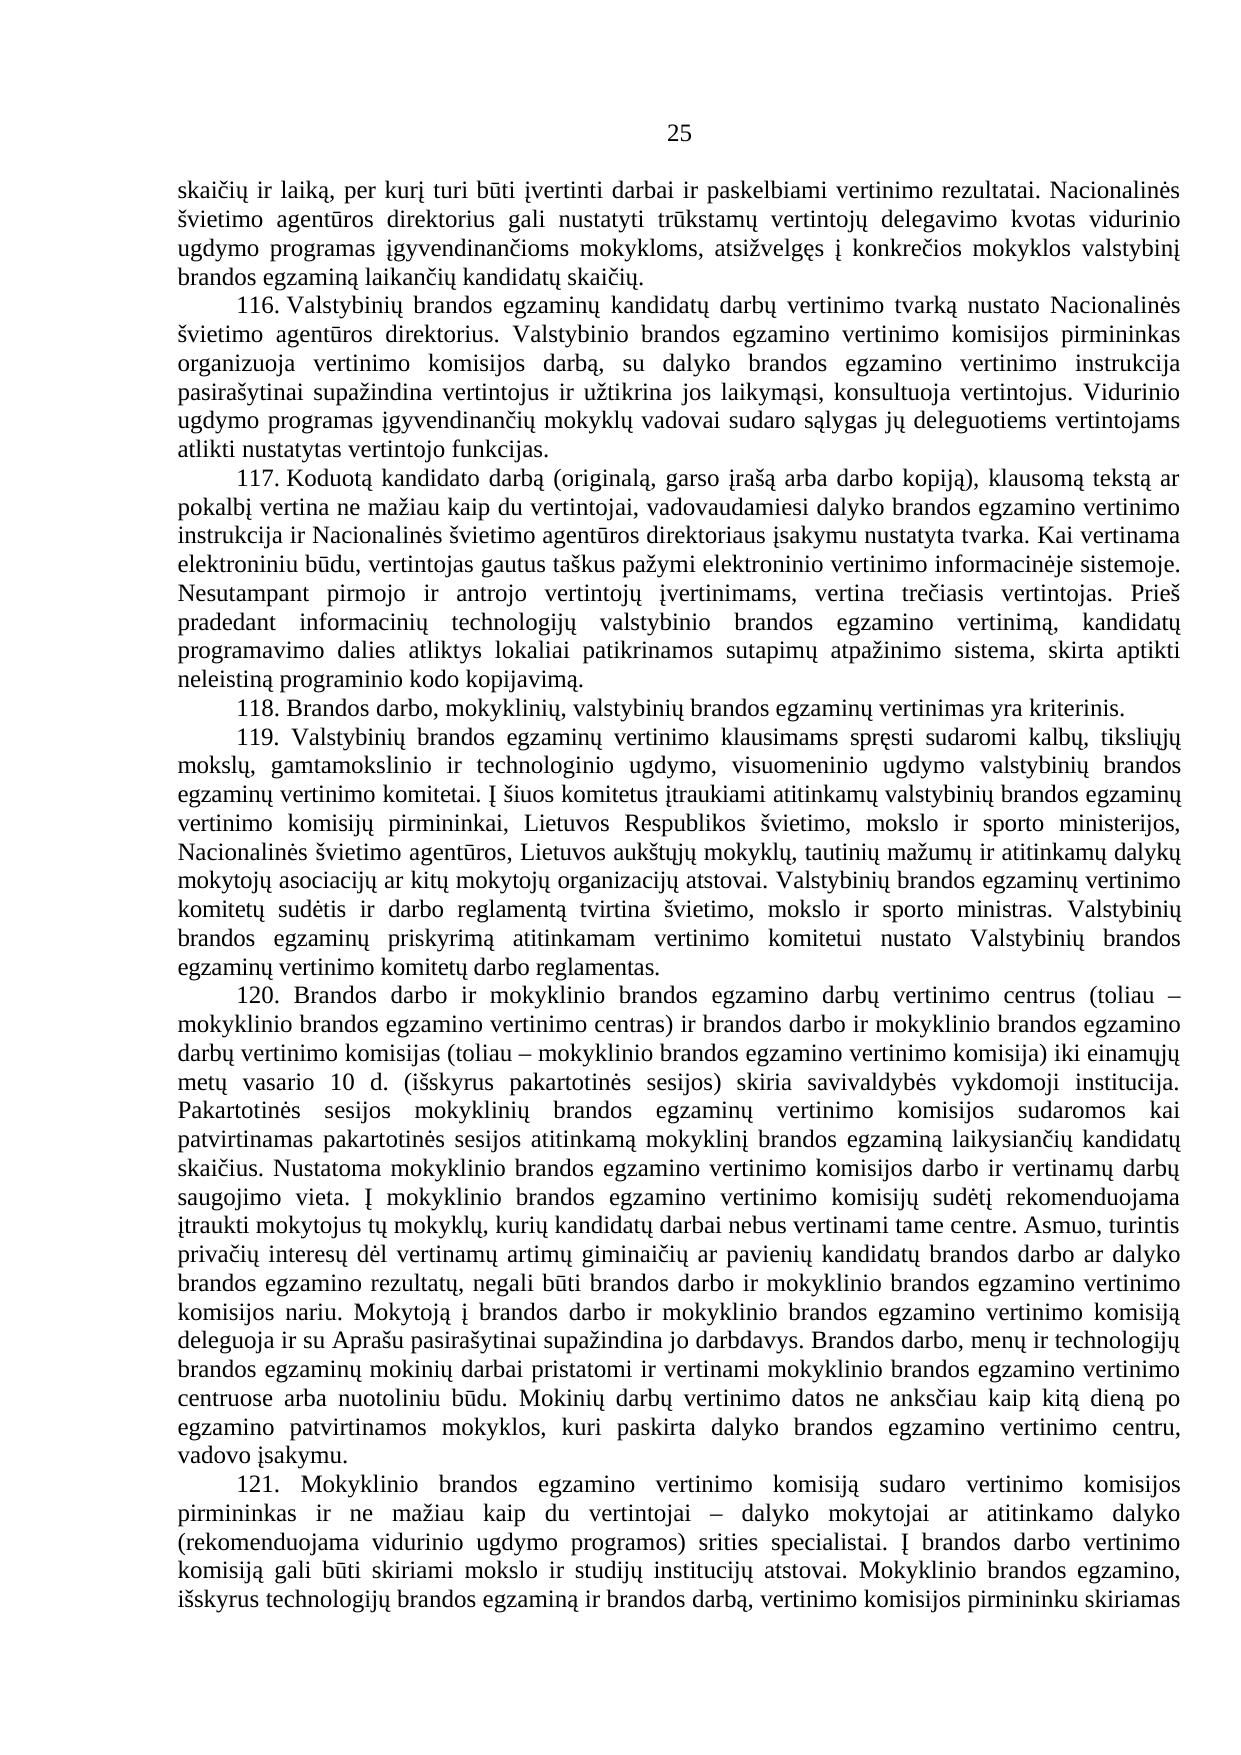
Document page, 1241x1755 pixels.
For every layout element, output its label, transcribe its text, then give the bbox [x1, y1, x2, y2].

subtitle 118. Brandos darbo, mokyklinių, valstybinių brandos egzaminų vertinimas yra kriterinis. [177, 693, 1181, 722]
text 116. Valstybinių brandos egzaminų kandidatų darbų vertinimo tvarką nustato Nacionalinės švietimo agentūros direktorius. Valstybinio brandos egzamino vertinimo komisijos pirmininkas organizuoja vertinimo komisijos darbą, su dalyko brandos egzamino vertinimo instrukcija pasirašytinai supažindina vertintojus ir užtikrina jos laikymąsi, konsultuoja vertintojus. Vidurinio ugdymo programas įgyvendinančių mokyklų vadovai sudaro sąlygas jų deleguotiems vertintojams atlikti nustatytas vertintojo funkcijas. [177, 291, 1181, 463]
text 121. Mokyklinio brandos egzamino vertinimo komisiją sudaro vertinimo komisijos pirmininkas ir ne mažiau kaip du vertintojai – dalyko mokytojai ar atitinkamo dalyko (rekomenduojama vidurinio ugdymo programos) srities specialistai. Į brandos darbo vertinimo komisiją gali būti skiriami mokslo ir studijų institucijų atstovai. Mokyklinio brandos egzamino, išskyrus technologijų brandos egzaminą ir brandos darbą, vertinimo komisijos pirmininku skiriamas [177, 1469, 1181, 1613]
text 119. Valstybinių brandos egzaminų vertinimo klausimams spręsti sudaromi kalbų, tiksliųjų mokslų, gamtamokslinio ir technologinio ugdymo, visuomeninio ugdymo valstybinių brandos egzaminų vertinimo komitetai. Į šiuos komitetus įtraukiami atitinkamų valstybinių brandos egzaminų vertinimo komisijų pirmininkai, Lietuvos Respublikos švietimo, mokslo ir sporto ministerijos, Nacionalinės švietimo agentūros, Lietuvos aukštųjų mokyklų, tautinių mažumų ir atitinkamų dalykų mokytojų asociacijų ar kitų mokytojų organizacijų atstovai. Valstybinių brandos egzaminų vertinimo komitetų sudėtis ir darbo reglamentą tvirtina švietimo, mokslo ir sporto ministras. Valstybinių brandos egzaminų priskyrimą atitinkamam vertinimo komitetui nustato Valstybinių brandos egzaminų vertinimo komitetų darbo reglamentas. [177, 722, 1181, 981]
text skaičių ir laiką, per kurį turi būti įvertinti darbai ir paskelbiami vertinimo rezultatai. Nacionalinės švietimo agentūros direktorius gali nustatyti trūkstamų vertintojų delegavimo kvotas vidurinio ugdymo programas įgyvendinančioms mokykloms, atsižvelgęs į konkrečios mokyklos valstybinį brandos egzaminą laikančių kandidatų skaičių. [177, 176, 1181, 291]
text 117. Koduotą kandidato darbą (originalą, garso įrašą arba darbo kopiją), klausomą tekstą ar pokalbį vertina ne mažiau kaip du vertintojai, vadovaudamiesi dalyko brandos egzamino vertinimo instrukcija ir Nacionalinės švietimo agentūros direktoriaus įsakymu nustatyta tvarka. Kai vertinama elektroniniu būdu, vertintojas gautus taškus pažymi elektroninio vertinimo informacinėje sistemoje. Nesutampant pirmojo ir antrojo vertintojų įvertinimams, vertina trečiasis vertintojas. Prieš pradedant informacinių technologijų valstybinio brandos egzamino vertinimą, kandidatų programavimo dalies atliktys lokaliai patikrinamos sutapimų atpažinimo sistema, skirta aptikti neleistiną programinio kodo kopijavimą. [177, 463, 1181, 693]
text 120. Brandos darbo ir mokyklinio brandos egzamino darbų vertinimo centrus (toliau –mokyklinio brandos egzamino vertinimo centras) ir brandos darbo ir mokyklinio brandos egzamino darbų vertinimo komisijas (toliau – mokyklinio brandos egzamino vertinimo komisija) iki einamųjų metų vasario 10 d. (išskyrus pakartotinės sesijos) skiria savivaldybės vykdomoji institucija. Pakartotinės sesijos mokyklinių brandos egzaminų vertinimo komisijos sudaromos kai patvirtinamas pakartotinės sesijos atitinkamą mokyklinį brandos egzaminą laikysiančių kandidatų skaičius. Nustatoma mokyklinio brandos egzamino vertinimo komisijos darbo ir vertinamų darbų saugojimo vieta. Į mokyklinio brandos egzamino vertinimo komisijų sudėtį rekomenduojama įtraukti mokytojus tų mokyklų, kurių kandidatų darbai nebus vertinami tame centre. Asmuo, turintis privačių interesų dėl vertinamų artimų giminaičių ar pavienių kandidatų brandos darbo ar dalyko brandos egzamino rezultatų, negali būti brandos darbo ir mokyklinio brandos egzamino vertinimo komisijos nariu. Mokytoją į brandos darbo ir mokyklinio brandos egzamino vertinimo komisiją deleguoja ir su Aprašu pasirašytinai supažindina jo darbdavys. Brandos darbo, menų ir technologijų brandos egzaminų mokinių darbai pristatomi ir vertinami mokyklinio brandos egzamino vertinimo centruose arba nuotoliniu būdu. Mokinių darbų vertinimo datos ne anksčiau kaip kitą dieną po egzamino patvirtinamos mokyklos, kuri paskirta dalyko brandos egzamino vertinimo centru, vadovo įsakymu. [177, 981, 1181, 1469]
